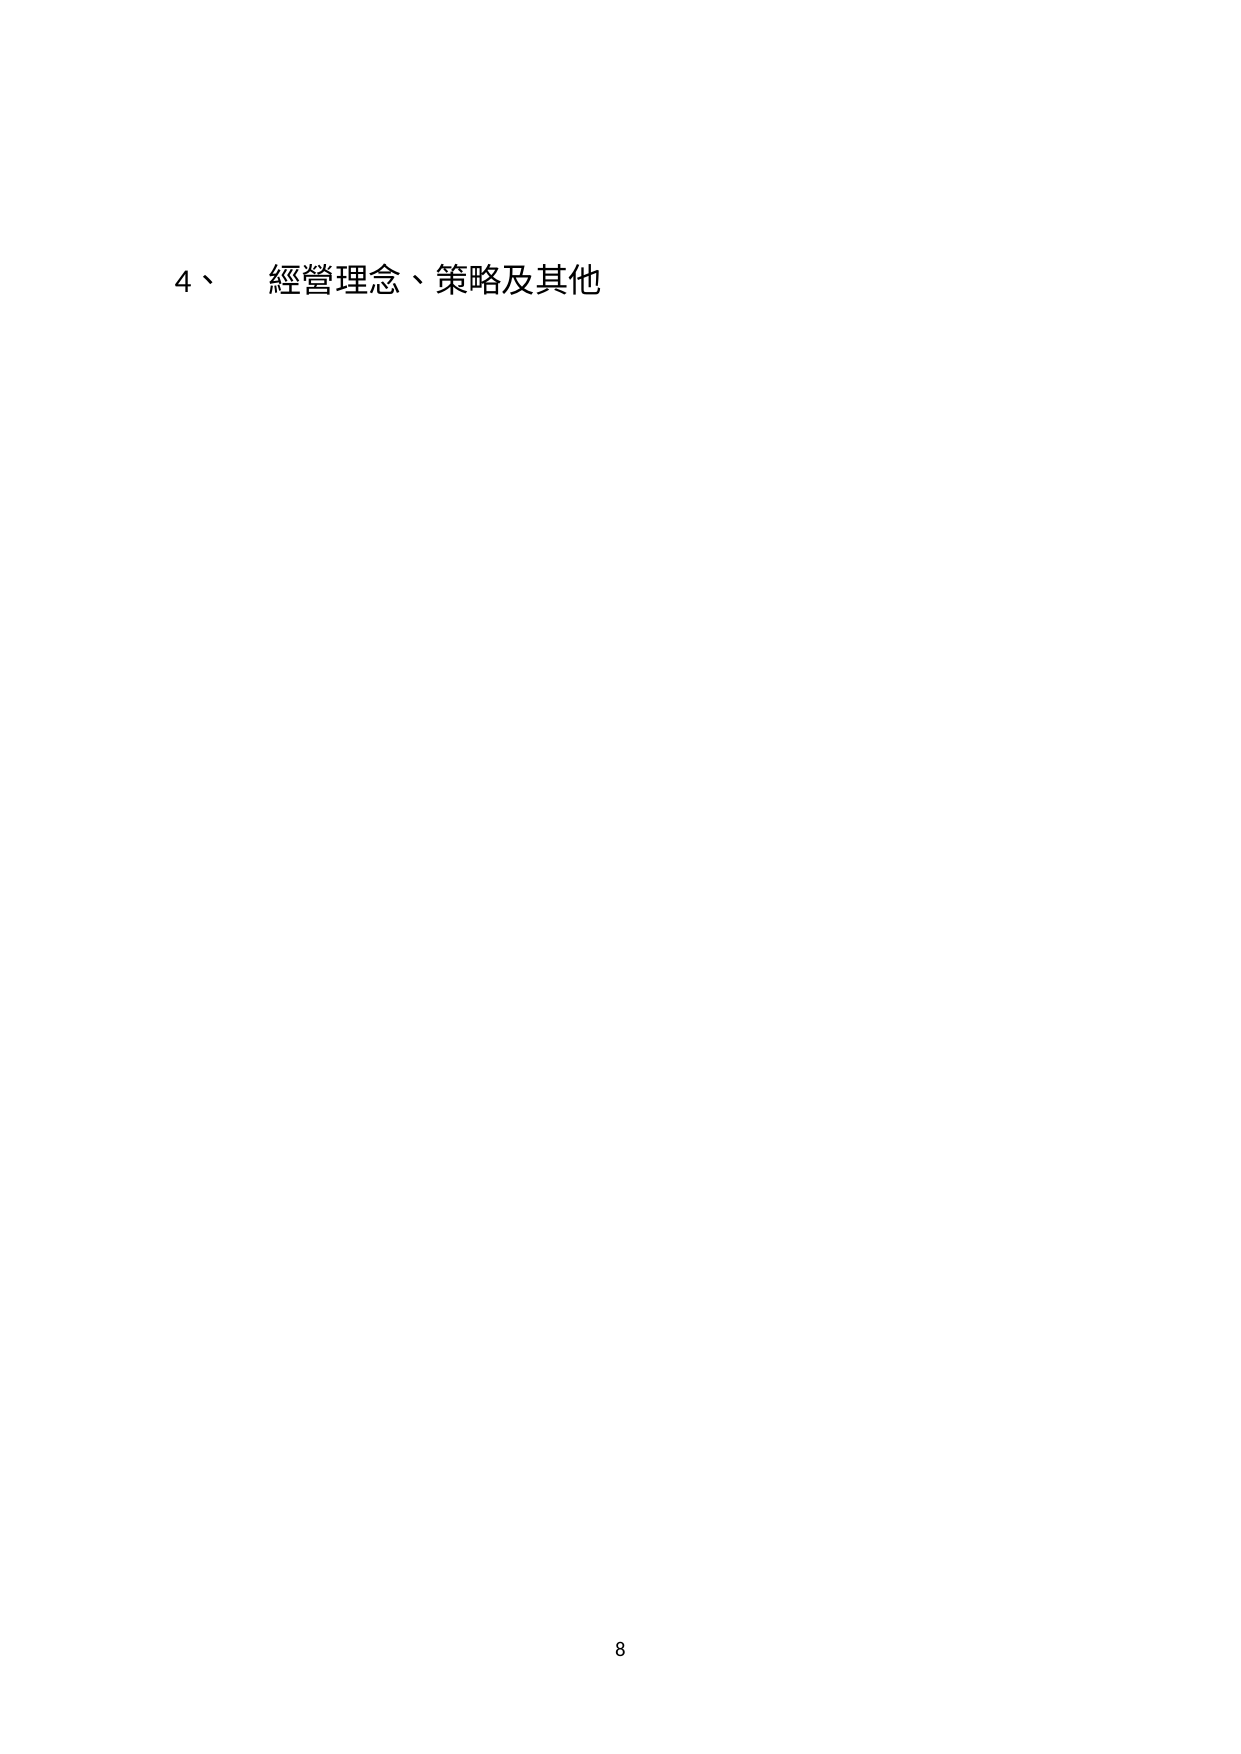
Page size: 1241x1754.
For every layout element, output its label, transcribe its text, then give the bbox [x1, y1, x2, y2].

list 經營理念、策略及其他 [118, 252, 971, 302]
